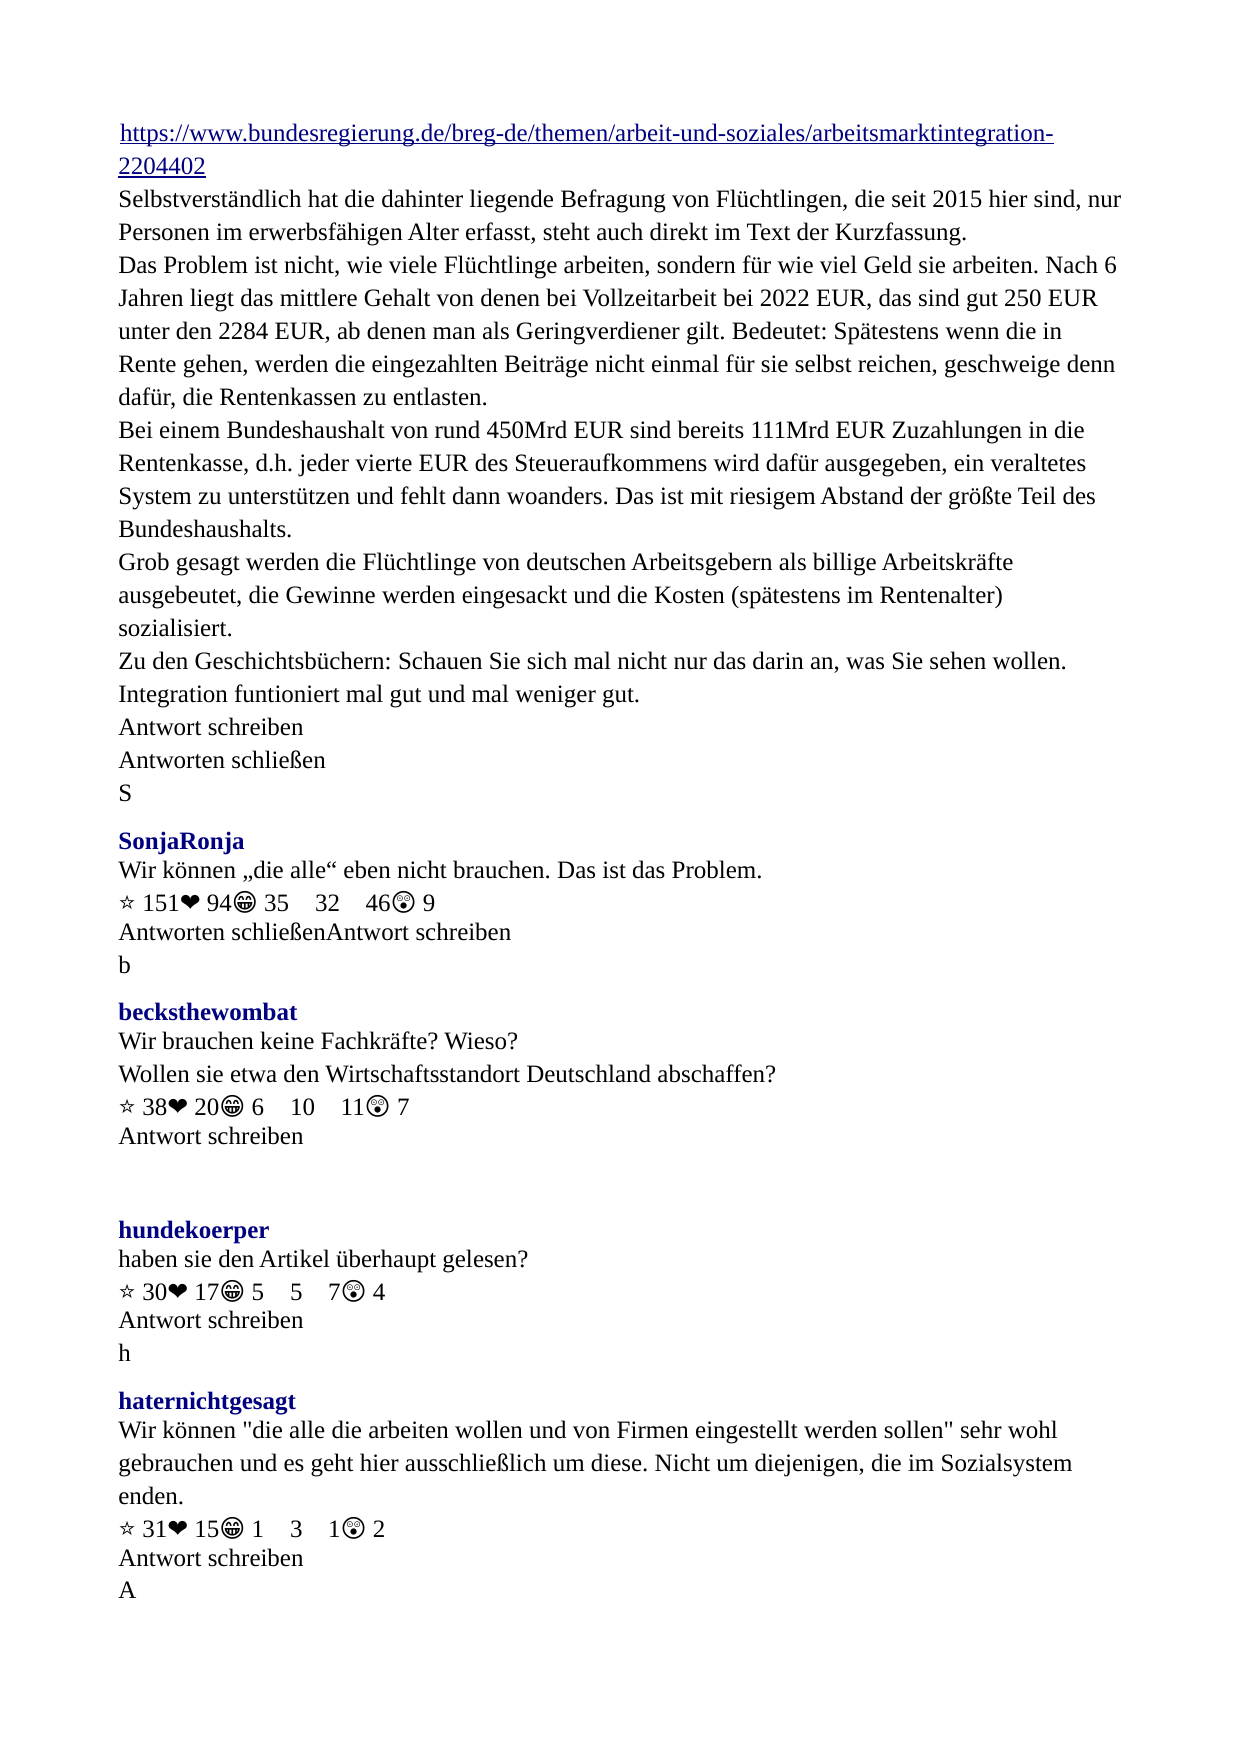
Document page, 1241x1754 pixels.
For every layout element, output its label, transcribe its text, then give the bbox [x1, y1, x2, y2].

subtitle haternichtgesagt [118, 1386, 1122, 1415]
text Bei einem Bundeshaushalt von rund 450Mrd EUR sind bereits 111Mrd EUR Zuzahlungen in die Rentenkasse, d.h. jeder vierte EUR des Steueraufkommens wird dafür ausgegeben, ein veraltetes System zu unterstützen und fehlt dann woanders. Das ist mit riesigem Abstand der größte Teil des Bundeshaushalts. [118, 415, 1122, 543]
text Antworten schließen [118, 746, 1122, 774]
text Antwort schreiben [118, 1305, 1122, 1334]
text Wollen sie etwa den Wirtschaftsstandort Deutschland abschaffen? [118, 1059, 1122, 1088]
text Antwort schreiben [118, 1121, 1122, 1149]
text Das Problem ist nicht, wie viele Flüchtlinge arbeiten, sondern für wie viel Geld sie arbeiten. Nach 6 Jahren liegt das mittlere Gehalt von denen bei Vollzeitarbeit bei 2022 EUR, das sind gut 250 EUR unter den 2284 EUR, ab denen man als Geringverdiener gilt. Bedeutet: Spätestens wenn die in Rente gehen, werden die eingezahlten Beiträge nicht einmal für sie selbst reichen, geschweige denn dafür, die Rentenkassen zu entlasten. [118, 250, 1122, 411]
text h [118, 1338, 1122, 1367]
text b [118, 950, 1122, 978]
text Wir können "die alle die arbeiten wollen und von Firmen eingestellt werden sollen" sehr wohl gebrauchen und es geht hier ausschließlich um diese. Nicht um diejenigen, die im Sozialsystem enden. [118, 1415, 1122, 1509]
text ⭐️ 38❤️ 20😁 6🙁 10🤨 11😲 7 [118, 1092, 1122, 1121]
text ⭐️ 151❤️ 94😁 35🙁 32🤨 46😲 9 [118, 888, 1122, 917]
subtitle hundekoerper [118, 1215, 1122, 1244]
text ⭐️ 31❤️ 15😁 1🙁 3🤨 1😲 2 [118, 1514, 1122, 1543]
text Antworten schließenAntwort schreiben [118, 917, 1122, 945]
subtitle becksthewombat [118, 997, 1122, 1026]
subtitle SonjaRonja [118, 826, 1122, 855]
text ⭐️ 30❤️ 17😁 5🙁 5🤨 7😲 4 [118, 1277, 1122, 1305]
text Antwort schreiben [118, 712, 1122, 741]
text Wir können „die alle“ eben nicht brauchen. Das ist das Problem. [118, 855, 1122, 884]
text https://www.bundesregierung.de/breg-de/themen/arbeit-und-soziales/arbeitsmarktintegration-2204402 [118, 118, 1122, 180]
text S [118, 778, 1122, 807]
text Wir brauchen keine Fachkräfte? Wieso? [118, 1026, 1122, 1055]
text haben sie den Artikel überhaupt gelesen? [118, 1244, 1122, 1272]
text A [118, 1576, 1122, 1604]
text Antwort schreiben [118, 1543, 1122, 1571]
text Grob gesagt werden die Flüchtlinge von deutschen Arbeitsgebern als billige Arbeitskräfte ausgebeutet, die Gewinne werden eingesackt und die Kosten (spätestens im Rentenalter) sozialisiert. [118, 547, 1122, 642]
text Selbstverständlich hat die dahinter liegende Befragung von Flüchtlingen, die seit 2015 hier sind, nur Personen im erwerbsfähigen Alter erfasst, steht auch direkt im Text der Kurzfassung. [118, 184, 1122, 246]
text Zu den Geschichtsbüchern: Schauen Sie sich mal nicht nur das darin an, was Sie sehen wollen. Integration funtioniert mal gut und mal weniger gut. [118, 646, 1122, 708]
